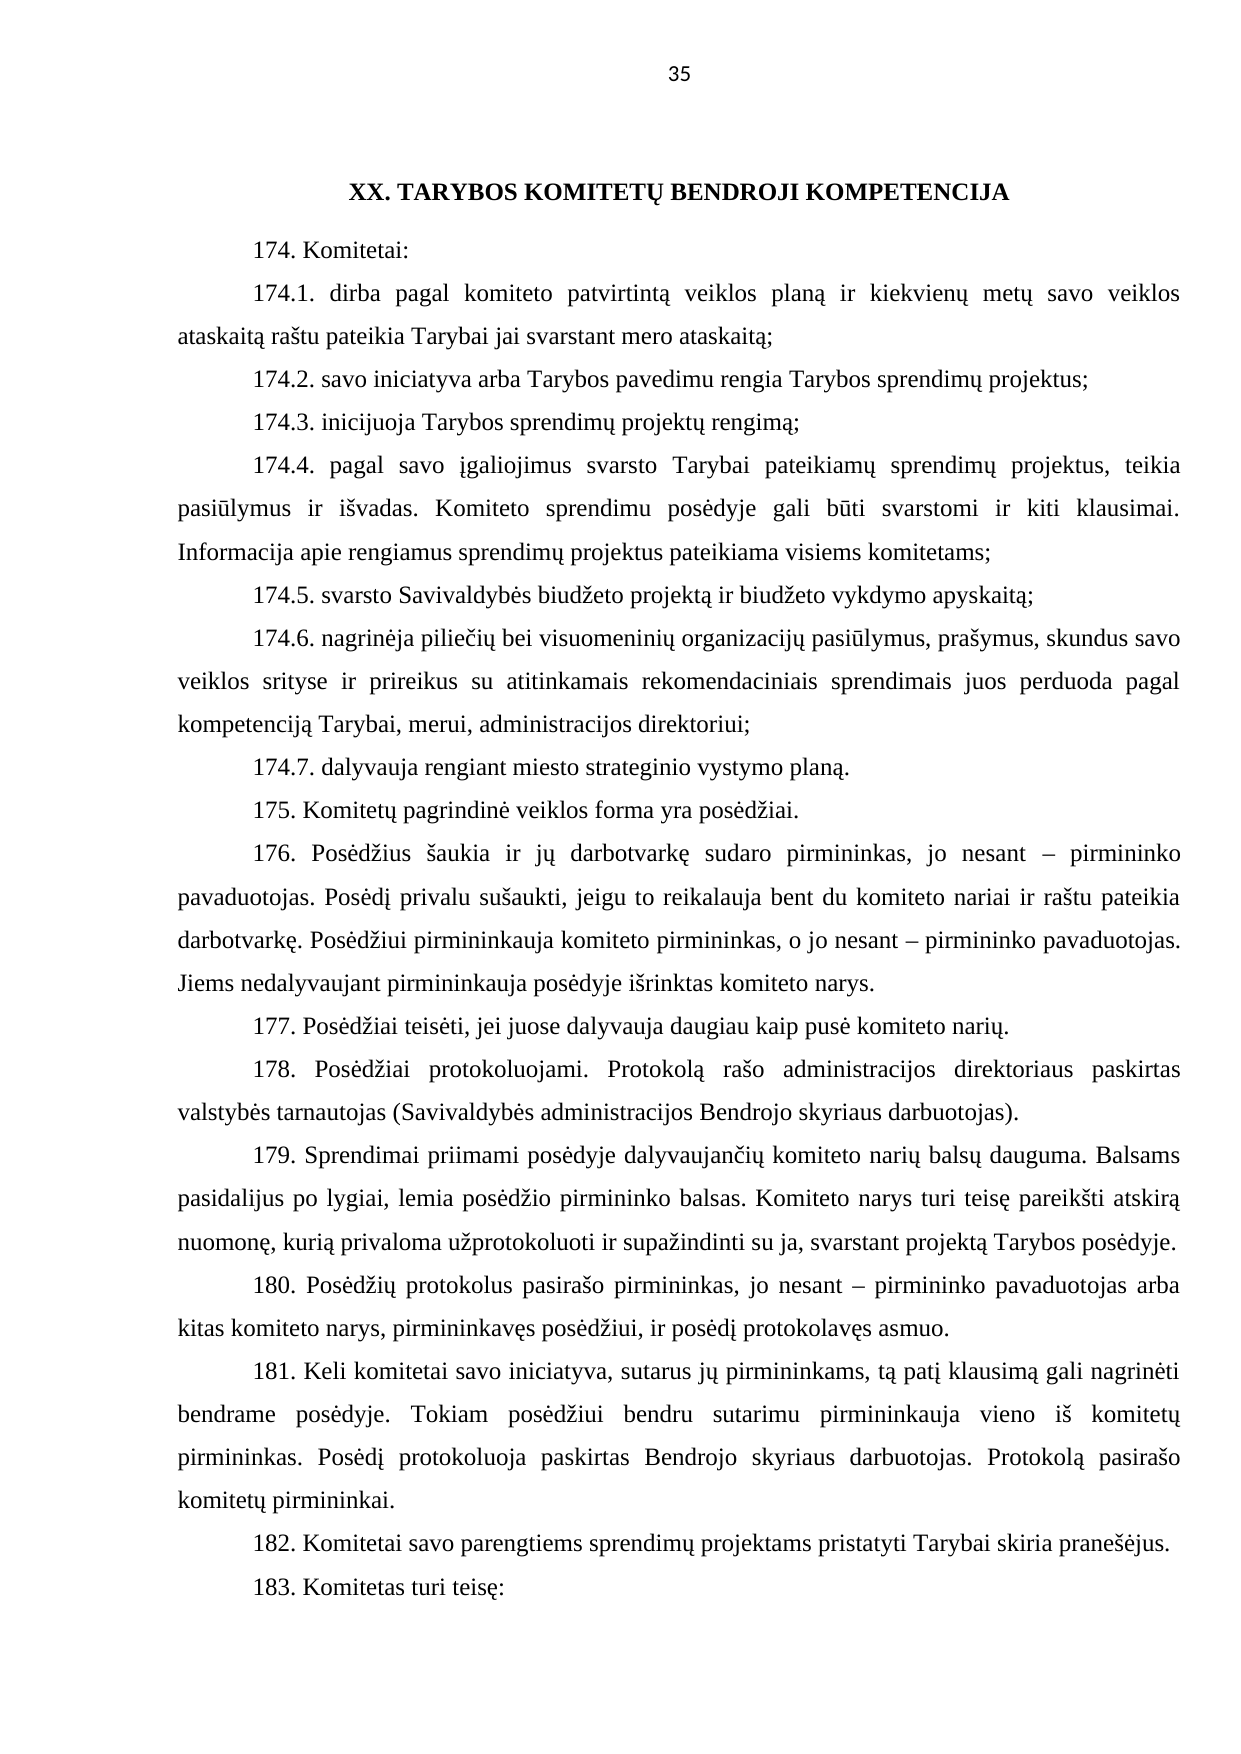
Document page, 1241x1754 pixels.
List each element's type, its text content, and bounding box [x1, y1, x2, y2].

text 174.3. inicijuoja Tarybos sprendimų projektų rengimą; [177, 407, 1181, 436]
text 174. Komitetai: [177, 235, 1181, 263]
text 180. Posėdžių protokolus pasirašo pirmininkas, jo nesant – pirmininko pavaduotojas arba kitas komiteto narys, pirmininkavęs posėdžiui, ir posėdį protokolavęs asmuo. [177, 1270, 1181, 1342]
text 183. Komitetas turi teisę: [177, 1572, 1181, 1600]
text 182. Komitetai savo parengtiems sprendimų projektams pristatyti Tarybai skiria pranešėjus. [177, 1528, 1181, 1557]
text 174.1. dirba pagal komiteto patvirtintą veiklos planą ir kiekvienų metų savo veiklos ataskaitą raštu pateikia Tarybai jai svarstant mero ataskaitą; [177, 278, 1181, 350]
text 174.4. pagal savo įgaliojimus svarsto Tarybai pateikiamų sprendimų projektus, teikia pasiūlymus ir išvadas. Komiteto sprendimu posėdyje gali būti svarstomi ir kiti klausimai. Informacija apie rengiamus sprendimų projektus pateikiama visiems komitetams; [177, 450, 1181, 565]
text 174.7. dalyvauja rengiant miesto strateginio vystymo planą. [177, 752, 1181, 781]
text XX. TARYBOS KOMITETŲ BENDROJI KOMPETENCIJA [177, 177, 1181, 206]
text 174.6. nagrinėja piliečių bei visuomeninių organizacijų pasiūlymus, prašymus, skundus savo veiklos srityse ir prireikus su atitinkamais rekomendaciniais sprendimais juos perduoda pagal kompetenciją Tarybai, merui, administracijos direktoriui; [177, 623, 1181, 738]
text 178. Posėdžiai protokoluojami. Protokolą rašo administracijos direktoriaus paskirtas valstybės tarnautojas (Savivaldybės administracijos Bendrojo skyriaus darbuotojas). [177, 1054, 1181, 1126]
text 179. Sprendimai priimami posėdyje dalyvaujančių komiteto narių balsų dauguma. Balsams pasidalijus po lygiai, lemia posėdžio pirmininko balsas. Komiteto narys turi teisę pareikšti atskirą nuomonę, kurią privaloma užprotokoluoti ir supažindinti su ja, svarstant projektą Tarybos posėdyje. [177, 1140, 1181, 1255]
text 176. Posėdžius šaukia ir jų darbotvarkę sudaro pirmininkas, jo nesant – pirmininko pavaduotojas. Posėdį privalu sušaukti, jeigu to reikalauja bent du komiteto nariai ir raštu pateikia darbotvarkę. Posėdžiui pirmininkauja komiteto pirmininkas, o jo nesant – pirmininko pavaduotojas. Jiems nedalyvaujant pirmininkauja posėdyje išrinktas komiteto narys. [177, 838, 1181, 997]
text 175. Komitetų pagrindinė veiklos forma yra posėdžiai. [177, 795, 1181, 824]
text 174.5. svarsto Savivaldybės biudžeto projektą ir biudžeto vykdymo apyskaitą; [177, 580, 1181, 608]
text 181. Keli komitetai savo iniciatyva, sutarus jų pirmininkams, tą patį klausimą gali nagrinėti bendrame posėdyje. Tokiam posėdžiui bendru sutarimu pirmininkauja vieno iš komitetų pirmininkas. Posėdį protokoluoja paskirtas Bendrojo skyriaus darbuotojas. Protokolą pasirašo komitetų pirmininkai. [177, 1356, 1181, 1514]
text 174.2. savo iniciatyva arba Tarybos pavedimu rengia Tarybos sprendimų projektus; [177, 364, 1181, 393]
text 177. Posėdžiai teisėti, jei juose dalyvauja daugiau kaip pusė komiteto narių. [177, 1011, 1181, 1040]
